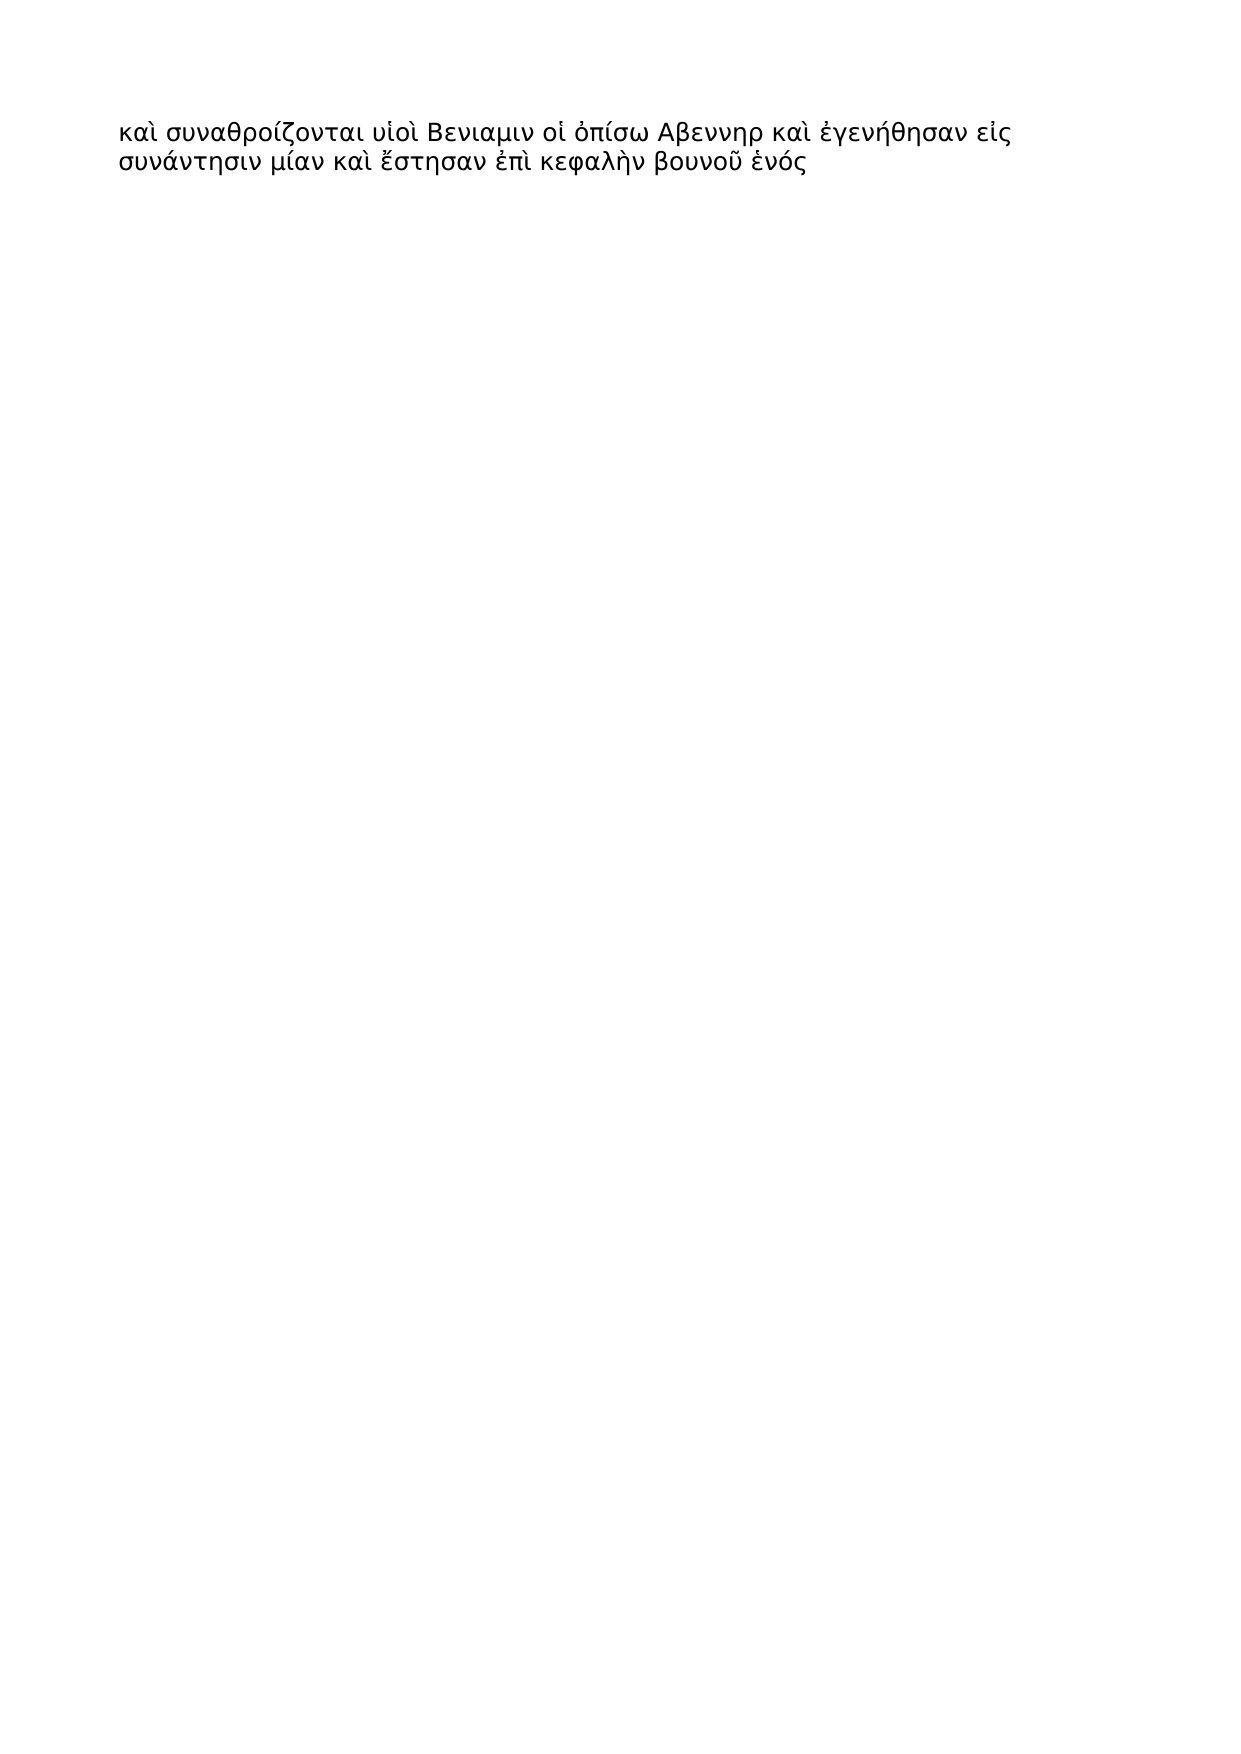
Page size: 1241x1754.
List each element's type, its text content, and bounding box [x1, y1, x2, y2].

text καὶ συναθροίζονται υἱοὶ Βενιαμιν οἱ ὀπίσω Αβεννηρ καὶ ἐγενήθησαν εἰς συνάντησιν μίαν καὶ ἔστησαν ἐπὶ κεφαλὴν βουνοῦ ἑνός [118, 118, 1122, 176]
